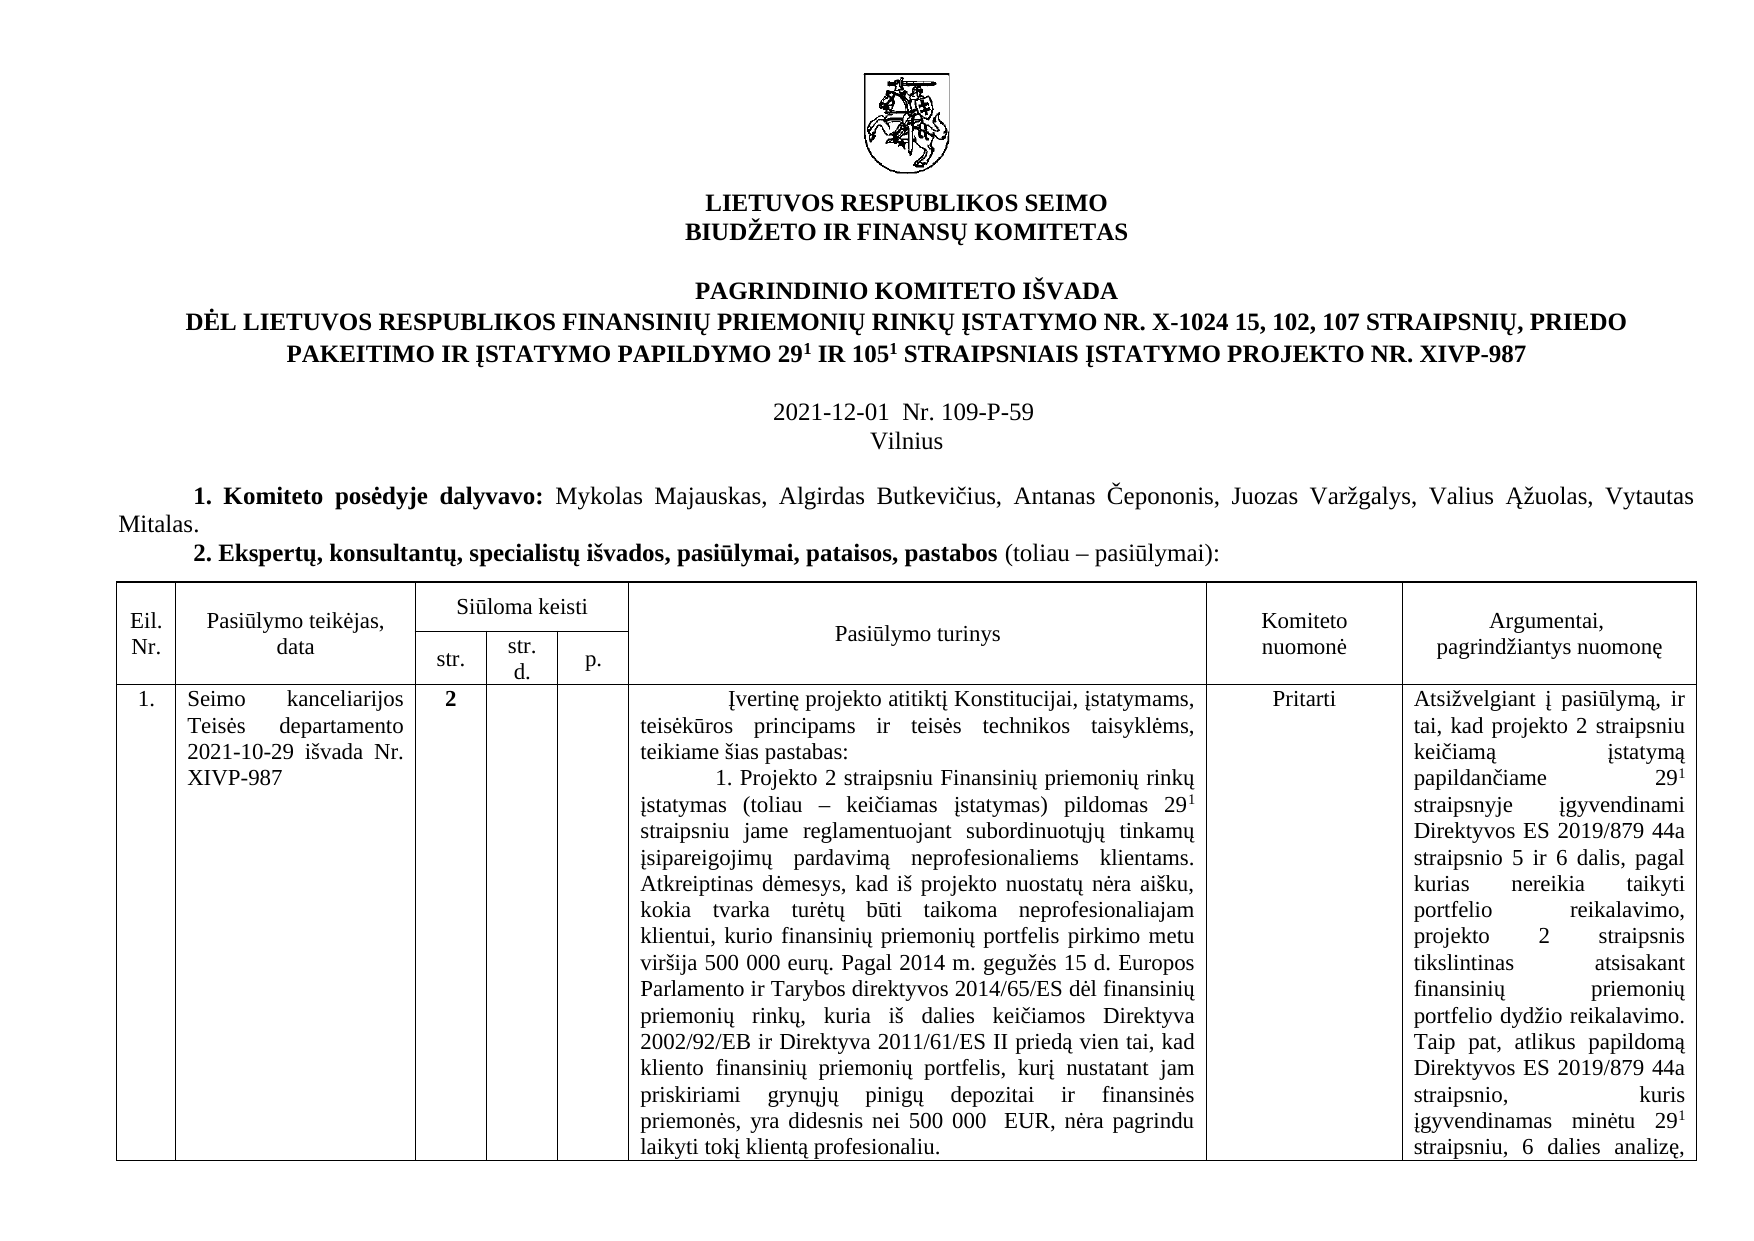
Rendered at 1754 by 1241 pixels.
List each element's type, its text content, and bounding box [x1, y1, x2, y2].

table_header Pasiūlymo turinys [629, 583, 1206, 684]
table_header Siūloma keisti [416, 583, 628, 631]
text Vilnius [118, 426, 1695, 454]
text LIETUVOS RESPUBLIKOS SEIMO [118, 188, 1695, 217]
table_cell [487, 685, 557, 1160]
table_cell p. [558, 632, 628, 684]
subtitle DĖL LIETUVOS RESPUBLIKOS FINANSINIŲ PRIEMONIŲ RINKŲ ĮSTATYMO NR. X-1024 15, 102, 107 STRAIPSNIŲ, PRIEDO PAKEITIMO IR ĮSTATYMO PAPILDYMO 291 IR 1051 STRAIPSNIAIS ĮSTATYMO PROJEKTO NR. XIVP-987 [118, 306, 1695, 368]
table_header Argumentai, pagrindžiantys nuomonę [1403, 583, 1696, 684]
table_cell 1. [117, 685, 175, 1160]
table_cell str. [416, 632, 486, 684]
table_cell [558, 685, 628, 1160]
table_cell Įvertinę projekto atitiktį Konstitucijai, įstatymams, teisėkūros principams ir teisės technikos taisyklėms, teikiame šias pastabas: 1. Projekto 2 straipsniu Finansinių priemonių rinkų įstatymas (toliau – keičiamas įstatymas) pildomas 291 straipsniu jame reglamentuojant subordinuotųjų tinkamų įsipareigojimų pardavimą neprofesionaliems klientams. Atkreiptinas dėmesys, kad iš projekto nuostatų nėra aišku, kokia tvarka turėtų būti taikoma neprofesionaliajam klientui, kurio finansinių priemonių portfelis pirkimo metu viršija 500 000 eurų. Pagal 2014 m. gegužės 15 d. Europos Parlamento ir Tarybos direktyvos 2014/65/ES dėl finansinių priemonių rinkų, kuria iš dalies keičiamos Direktyva 2002/92/EB ir Direktyva 2011/61/ES II priedą vien tai, kad kliento finansinių priemonių portfelis, kurį nustatant jam priskiriami grynųjų pinigų depozitai ir finansinės priemonės, yra didesnis nei 500 000 EUR, nėra pagrindu laikyti tokį klientą profesionaliu. [629, 685, 1206, 1160]
table_cell str. d. [487, 632, 557, 684]
subtitle PAGRINDINIO KOMITETO IŠVADA [118, 274, 1695, 306]
text Biudžeto ir finansų komitetas [118, 217, 1695, 246]
text 1. Komiteto posėdyje dalyvavo: Mykolas Majauskas, Algirdas Butkevičius, Antanas Čepononis, Juozas Varžgalys, Valius Ąžuolas, Vytautas Mitalas. [118, 481, 1695, 538]
table_header Komiteto nuomonė [1207, 583, 1402, 684]
subtitle 2. Ekspertų, konsultantų, specialistų išvados, pasiūlymai, pataisos, pastabos (toliau – pasiūlymai): [118, 538, 1695, 567]
table_cell Pritarti [1207, 685, 1402, 1160]
text 2021-12-01 Nr. 109-P-59 [118, 397, 1695, 426]
table_cell Atsižvelgiant į pasiūlymą, ir tai, kad projekto 2 straipsniu keičiamą įstatymą papildančiame 291 straipsnyje įgyvendinami Direktyvos ES 2019/879 44a straipsnio 5 ir 6 dalis, pagal kurias nereikia taikyti portfelio reikalavimo, projekto 2 straipsnis tikslintinas atsisakant finansinių priemonių portfelio dydžio reikalavimo. Taip pat, atlikus papildomą Direktyvos ES 2019/879 44a straipsnio, kuris įgyvendinamas minėtu 291 straipsniu, 6 dalies analizę, [1403, 685, 1696, 1160]
table_cell 2 [416, 685, 486, 1160]
table_cell Seimo kanceliarijos Teisės departamento 2021-10-29 išvada Nr. XIVP-987 [176, 685, 415, 1160]
table_header Pasiūlymo teikėjas, data [176, 583, 415, 684]
table_header Eil. Nr. [117, 583, 175, 684]
